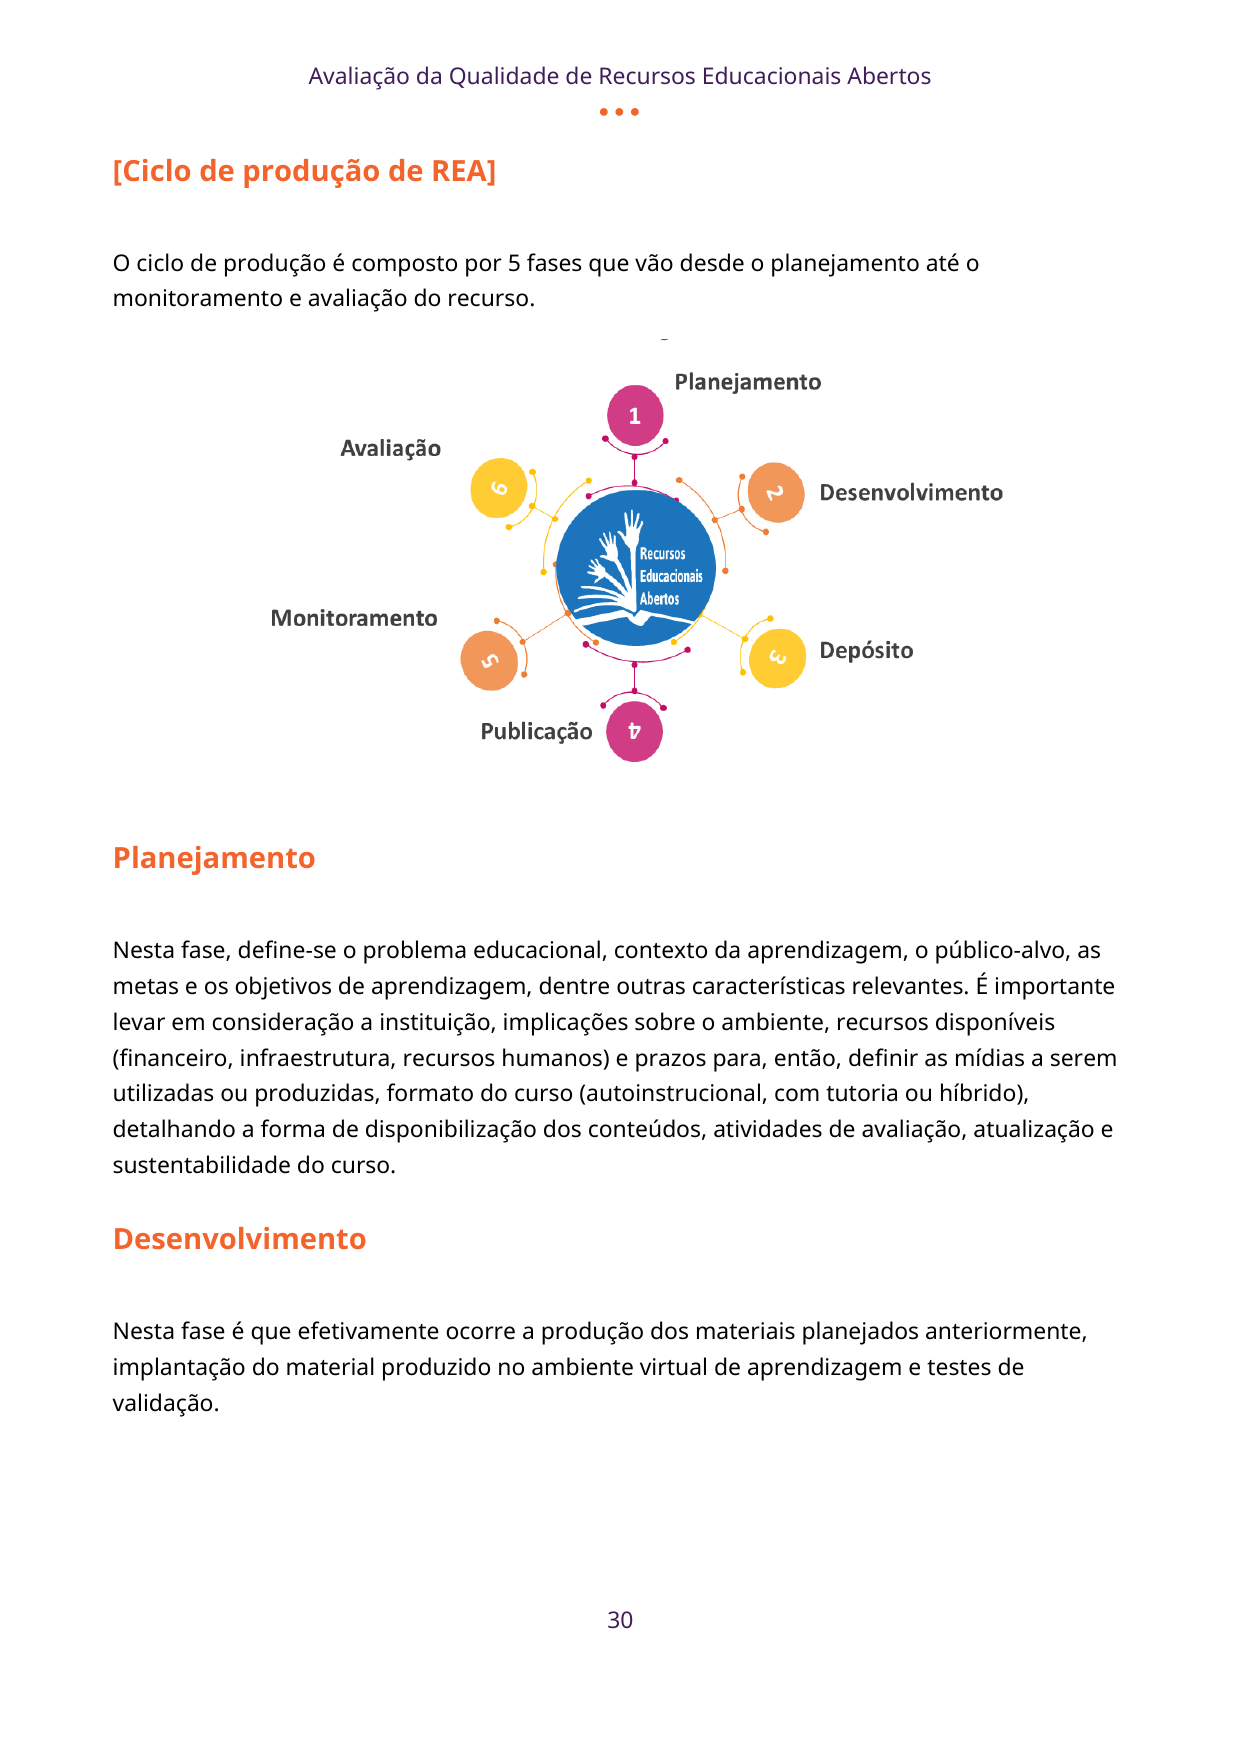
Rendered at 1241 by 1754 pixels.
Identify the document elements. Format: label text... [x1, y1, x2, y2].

subtitle Planejamento [112, 837, 1128, 877]
subtitle Desenvolvimento [112, 1218, 1128, 1258]
subtitle [Ciclo de produção de REA] [112, 150, 1128, 190]
text O ciclo de produção é composto por 5 fases que vão desde o planejamento até o monitoramento e avaliação do recurso. [112, 246, 1128, 314]
text Nesta fase, define-se o problema educacional, contexto da aprendizagem, o público-alvo, as metas e os objetivos de aprendizagem, dentre outras características relevantes. É importante levar em consideração a instituição, implicações sobre o ambiente, recursos disponíveis (financeiro, infraestrutura, recursos humanos) e prazos para, então, definir as mídias a serem utilizadas ou produzidas, formato do curso (autoinstrucional, com tutoria ou híbrido), detalhando a forma de disponibilização dos conteúdos, atividades de avaliação, atualização e sustentabilidade do curso. [112, 934, 1128, 1181]
text Nesta fase é que efetivamente ocorre a produção dos materiais planejados anteriormente, implantação do material produzido no ambiente virtual de aprendizagem e testes de validação. [112, 1315, 1128, 1418]
